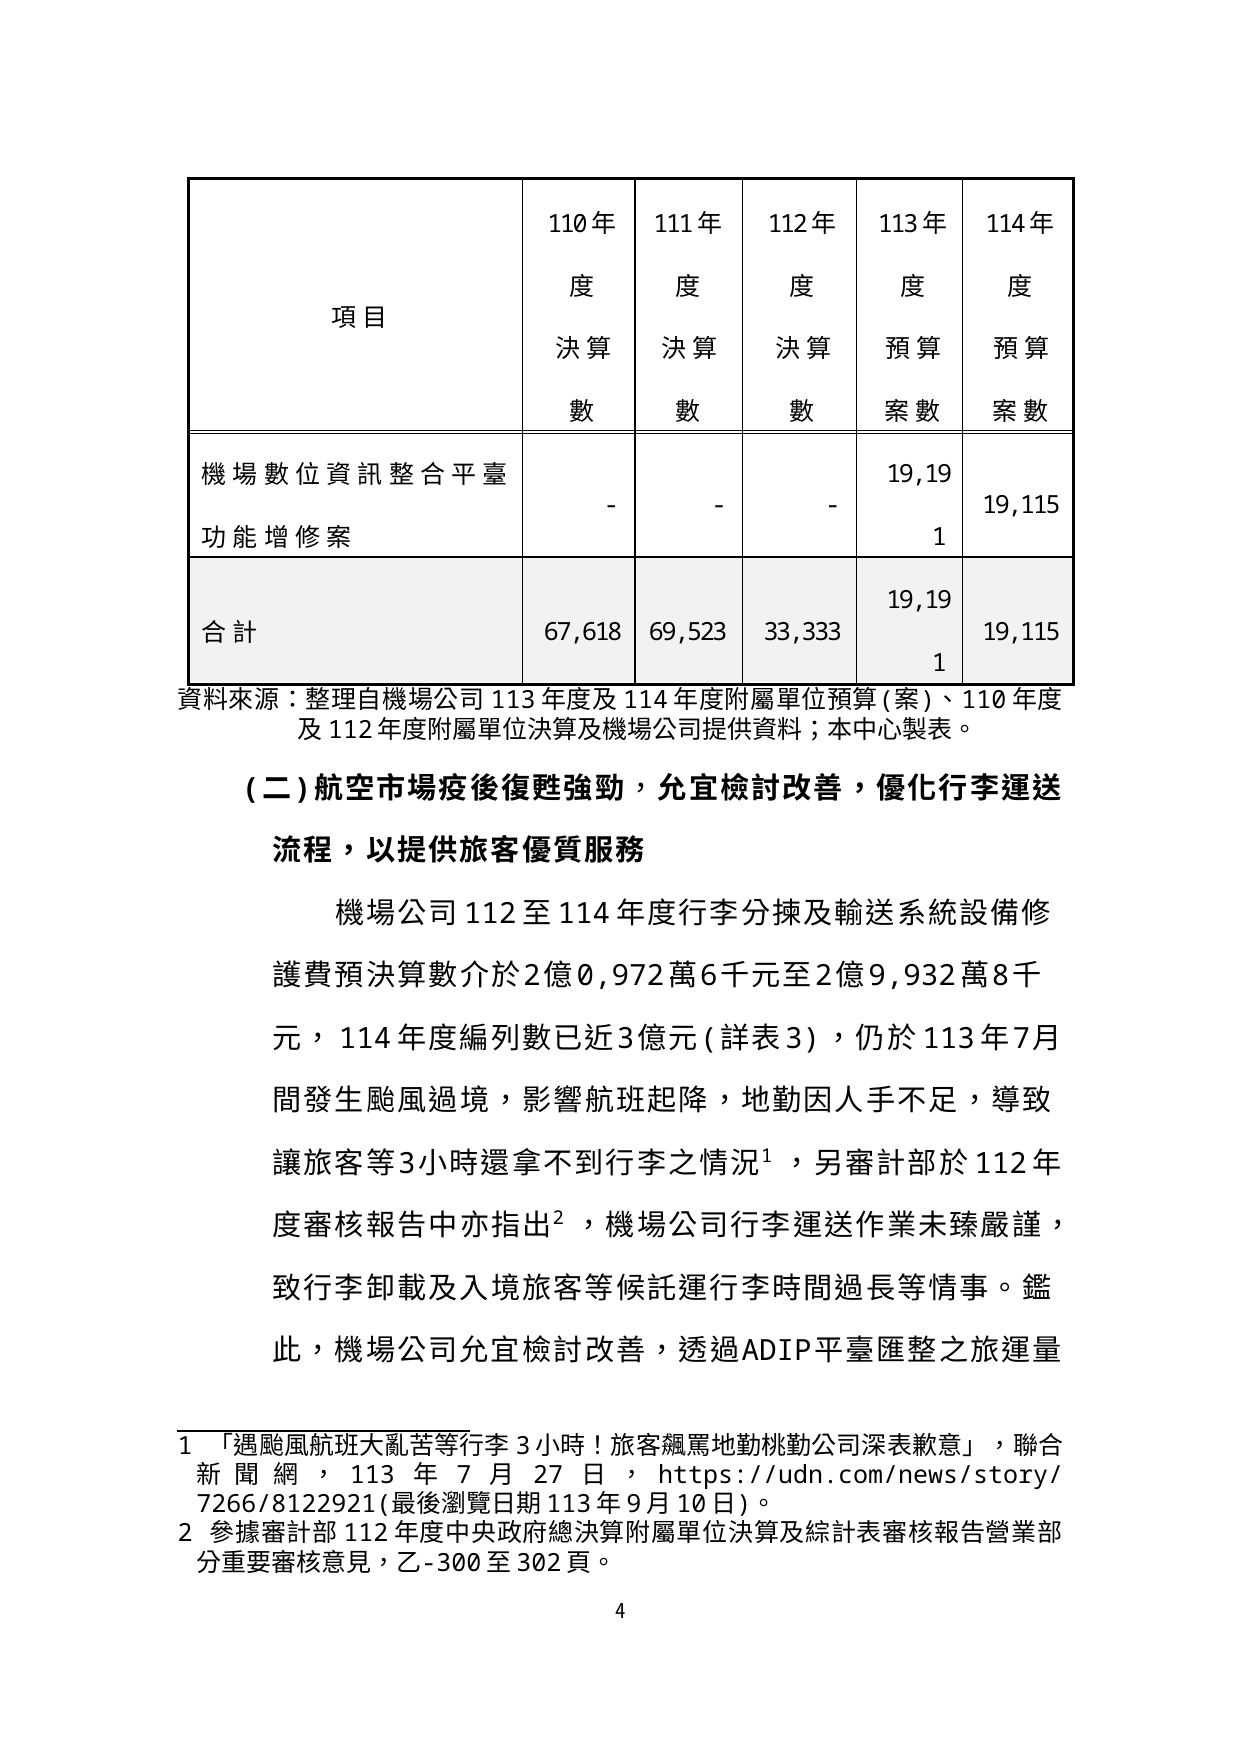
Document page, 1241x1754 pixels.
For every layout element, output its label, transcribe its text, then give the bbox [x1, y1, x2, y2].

table_cell 19,115 [963, 558, 1072, 682]
table_cell - [523, 434, 634, 556]
subtitle (二)航空市場疫後復甦強勁，允宜檢討改善，優化行李運送流程，以提供旅客優質服務 [236, 744, 1063, 869]
table_cell 機場數位資訊整合平臺功能增修案 [190, 434, 522, 556]
table_cell 19,115 [963, 434, 1072, 556]
text 機場公司112至114年度行李分揀及輸送系統設備修護費預決算數介於2億0,972萬6千元至2億9,932萬8千元，114年度編列數已近3億元(詳表3)，仍於113年7月間發生颱風過境，影響航班起降，地勤因人手不足，導致讓旅客等3小時還拿不到行李之情況，另審計部於112年度審核報告中亦指出，機場公司行李運送作業未臻嚴謹，致行李卸載及入境旅客等候託運行李時間過長等情事。鑑此，機場公司允宜檢討改善，透過ADIP平臺匯整之旅運量預報資料，事先提供給航空公司、地勤公司及相關作為單位，作為調度人力之參考，預為因應，優化行李運送流程，以提供旅客優質服務。 [266, 869, 1063, 1369]
table_header 112年度 決算數 [743, 180, 856, 430]
table_header 113年度 預算案數 [857, 180, 962, 430]
text 「遇颱風航班大亂苦等行李3小時！旅客飆罵地勤桃勤公司深表歉意」，聯合新聞網，113年7月27日，https://udn.com/news/story/7266/8122921(最後瀏覽日期113年9月10日)。 [177, 1431, 1063, 1518]
table_cell - [743, 434, 856, 556]
table_cell 19,191 [857, 434, 962, 556]
text 資料來源：整理自機場公司113年度及114年度附屬單位預算(案)、110年度及112年度附屬單位決算及機場公司提供資料；本中心製表。 [177, 686, 1063, 744]
table_cell 合計 [190, 558, 522, 682]
table_cell 69,523 [636, 558, 742, 682]
table_cell - [636, 434, 742, 556]
table_cell 19,191 [857, 558, 962, 682]
table_header 111年度 決算數 [636, 180, 742, 430]
table_header 110年度 決算數 [523, 180, 634, 430]
table_header 114年度 預算案數 [963, 180, 1072, 430]
table_header 項目 [190, 180, 522, 430]
table_cell 33,333 [743, 558, 856, 682]
table_cell 67,618 [523, 558, 634, 682]
text 參據審計部112年度中央政府總決算附屬單位決算及綜計表審核報告營業部分重要審核意見，乙-300至302頁。 [177, 1518, 1063, 1577]
